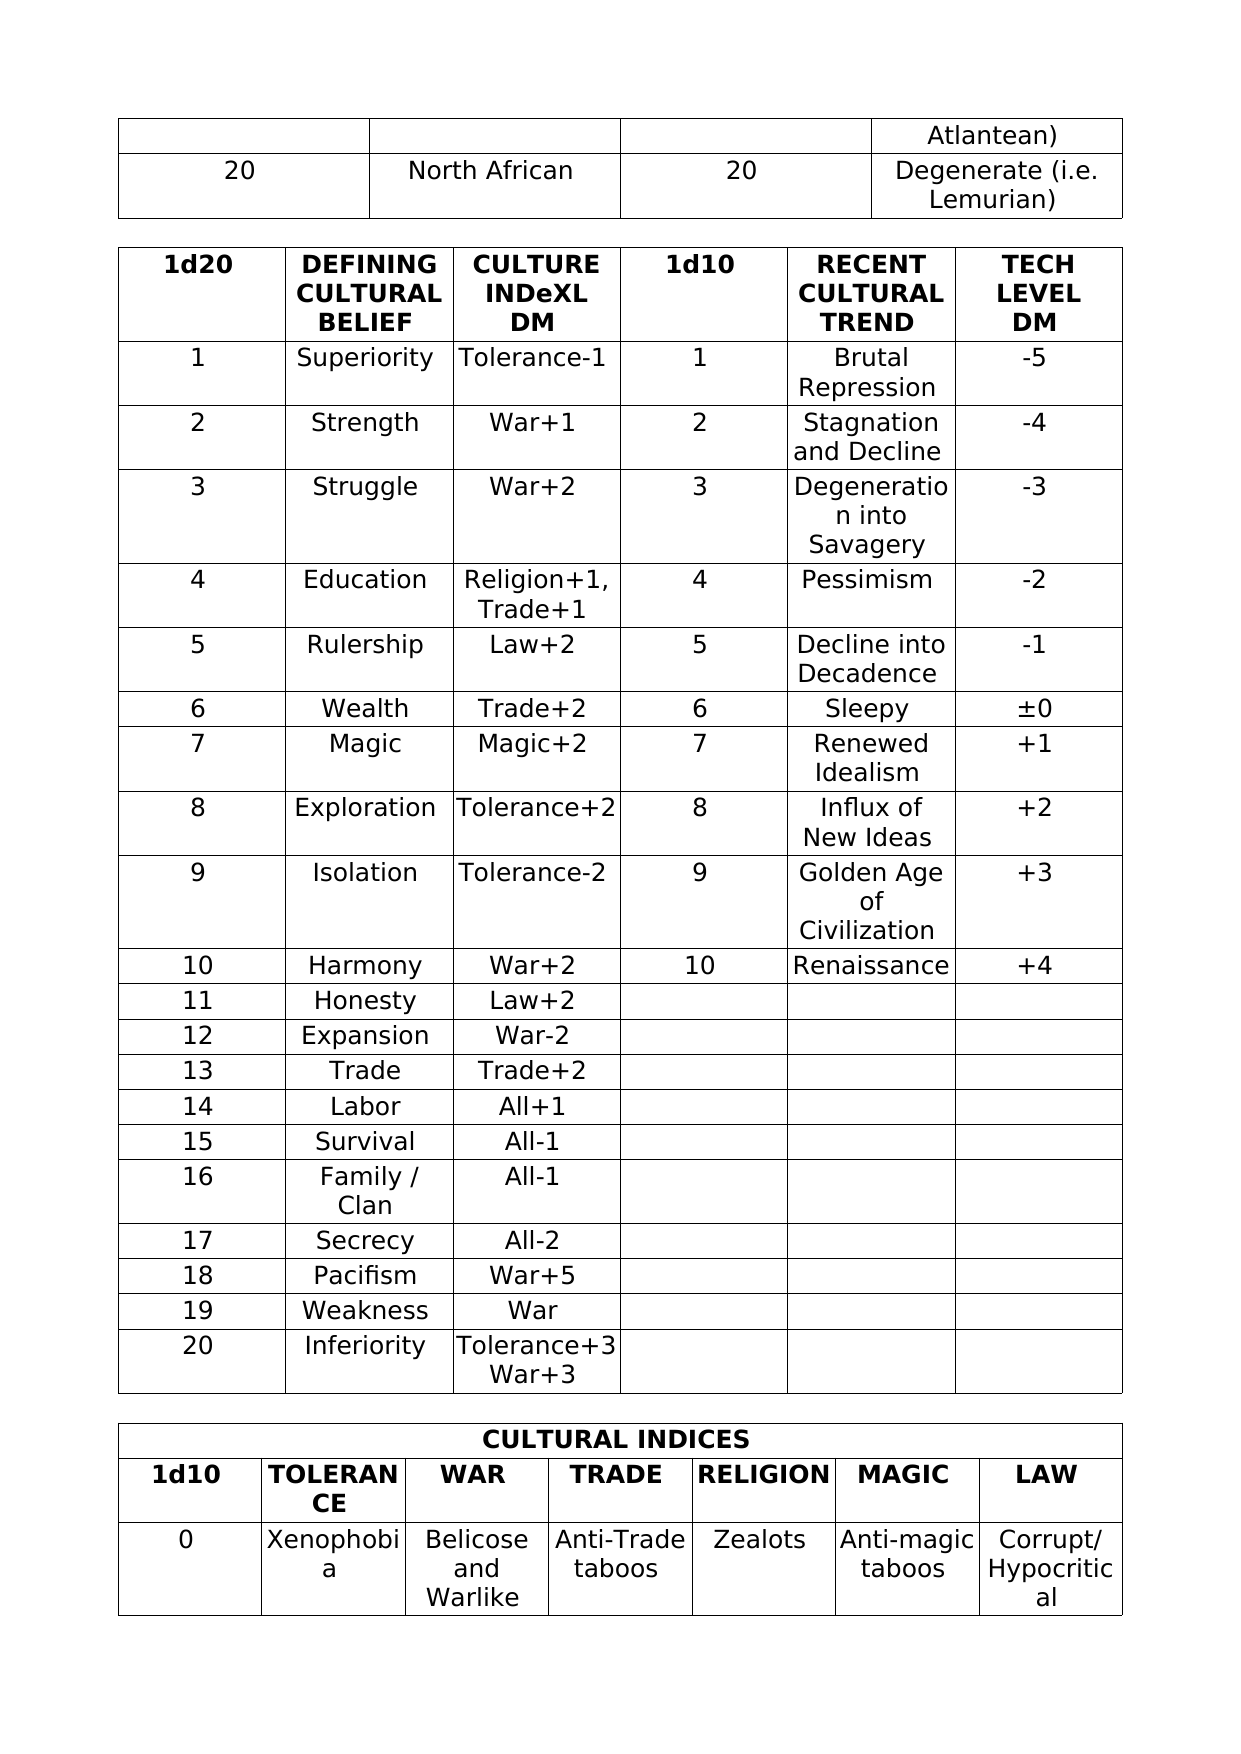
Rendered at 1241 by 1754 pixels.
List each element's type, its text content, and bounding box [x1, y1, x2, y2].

table_cell Isolation [286, 856, 453, 948]
table_cell Survival [286, 1125, 453, 1159]
table_cell [370, 119, 620, 153]
table_cell Trade [286, 1055, 453, 1089]
table_cell 15 [119, 1125, 285, 1159]
table_cell -5 [956, 342, 1122, 405]
table_cell Anti-Trade taboos [549, 1523, 692, 1615]
table_cell Corrupt/Hypocritical [980, 1523, 1122, 1615]
table_cell [788, 1330, 955, 1393]
table_cell [621, 1160, 787, 1223]
table_cell 0 [119, 1523, 261, 1615]
table_cell [956, 1090, 1122, 1124]
table_cell Pessimism [788, 564, 955, 627]
table_cell 20 [621, 154, 871, 217]
table_cell Exploration [286, 792, 453, 855]
table_cell TOLERANCE [262, 1459, 405, 1522]
table_cell Law+2 [454, 628, 620, 691]
table_cell Brutal Repression [788, 342, 955, 405]
table_cell Religion+1, Trade+1 [454, 564, 620, 627]
table_cell [956, 1294, 1122, 1328]
table_cell TRADE [549, 1459, 692, 1522]
table_cell 3 [119, 470, 285, 563]
table_cell Expansion [286, 1020, 453, 1053]
table_cell [621, 119, 871, 153]
table_cell [621, 1259, 787, 1293]
table_cell Stagnation and Decline [788, 406, 955, 469]
table_cell Atlantean) [872, 119, 1122, 153]
table_cell Sleepy [788, 692, 955, 726]
table_cell 20 [119, 1330, 285, 1393]
table_cell +1 [956, 727, 1122, 791]
table_cell [956, 1330, 1122, 1393]
table_cell 14 [119, 1090, 285, 1124]
table_cell War+2 [454, 949, 620, 983]
table_cell 7 [119, 727, 285, 791]
table_cell -1 [956, 628, 1122, 691]
table_cell -2 [956, 564, 1122, 627]
table_cell -4 [956, 406, 1122, 469]
table_cell Degeneration into Savagery [788, 470, 955, 563]
table_cell All-1 [454, 1160, 620, 1223]
table_cell [956, 1020, 1122, 1053]
table_cell [621, 1020, 787, 1053]
table_cell [621, 1055, 787, 1089]
table_cell Tolerance-1 [454, 342, 620, 405]
table_cell 6 [119, 692, 285, 726]
table_cell War [454, 1294, 620, 1328]
table_cell Tolerance+2 [454, 792, 620, 855]
table_cell [621, 1125, 787, 1159]
table_cell WAR [406, 1459, 548, 1522]
table_cell 1d10 [119, 1459, 261, 1522]
table_cell Magic [286, 727, 453, 791]
table_cell War-2 [454, 1020, 620, 1053]
table_cell Anti-magic taboos [836, 1523, 979, 1615]
table_cell 9 [119, 856, 285, 948]
table_cell [788, 1020, 955, 1053]
table_cell 1 [621, 342, 787, 405]
table_cell Influx of New Ideas [788, 792, 955, 855]
table_cell Labor [286, 1090, 453, 1124]
table_cell +4 [956, 949, 1122, 983]
table_cell All-1 [454, 1125, 620, 1159]
table_cell 4 [119, 564, 285, 627]
table_cell 17 [119, 1224, 285, 1258]
table_cell 6 [621, 692, 787, 726]
table_cell 3 [621, 470, 787, 563]
table_cell North African [370, 154, 620, 217]
table_cell [621, 1330, 787, 1393]
table_cell 20 [119, 154, 369, 217]
table_cell Xenophobia [262, 1523, 405, 1615]
table_cell [788, 1160, 955, 1223]
table_cell Honesty [286, 984, 453, 1018]
table_cell Law+2 [454, 984, 620, 1018]
table_cell 8 [621, 792, 787, 855]
table_cell War+2 [454, 470, 620, 563]
table_cell LAW [980, 1459, 1122, 1522]
table_cell [788, 1090, 955, 1124]
table_cell Secrecy [286, 1224, 453, 1258]
table_cell [119, 119, 369, 153]
table_cell Weakness [286, 1294, 453, 1328]
table_cell 13 [119, 1055, 285, 1089]
table_cell 5 [621, 628, 787, 691]
table_cell [956, 984, 1122, 1018]
table_cell [621, 1224, 787, 1258]
table_cell Superiority [286, 342, 453, 405]
table_cell [788, 1224, 955, 1258]
table_cell RELIGION [693, 1459, 835, 1522]
table_cell Pacifism [286, 1259, 453, 1293]
table_cell War+5 [454, 1259, 620, 1293]
table_cell Trade+2 [454, 692, 620, 726]
table_cell [788, 1294, 955, 1328]
table_cell Education [286, 564, 453, 627]
table_header CULTURAL INDICES [119, 1424, 1122, 1457]
table_cell [788, 984, 955, 1018]
table_cell Zealots [693, 1523, 835, 1615]
table_cell [788, 1125, 955, 1159]
table_cell [956, 1224, 1122, 1258]
table_cell Belicose and Warlike [406, 1523, 548, 1615]
table_cell [621, 984, 787, 1018]
table_header RECENT CULTURAL TREND [788, 248, 955, 341]
table_cell +3 [956, 856, 1122, 948]
table_cell [621, 1294, 787, 1328]
table_cell +2 [956, 792, 1122, 855]
table_cell 18 [119, 1259, 285, 1293]
table_cell Decline into Decadence [788, 628, 955, 691]
table_cell Renewed Idealism [788, 727, 955, 791]
table_cell Harmony [286, 949, 453, 983]
table_header 1d10 [621, 248, 787, 341]
table_cell MAGIC [836, 1459, 979, 1522]
table_cell Strength [286, 406, 453, 469]
table_cell 19 [119, 1294, 285, 1328]
table_cell 10 [621, 949, 787, 983]
table_cell [956, 1125, 1122, 1159]
table_cell [788, 1055, 955, 1089]
table_cell Tolerance-2 [454, 856, 620, 948]
table_cell 16 [119, 1160, 285, 1223]
table_cell [956, 1055, 1122, 1089]
table_cell [621, 1090, 787, 1124]
table_cell -3 [956, 470, 1122, 563]
table_cell 12 [119, 1020, 285, 1053]
table_cell All+1 [454, 1090, 620, 1124]
table_cell [956, 1259, 1122, 1293]
table_cell 10 [119, 949, 285, 983]
table_cell 4 [621, 564, 787, 627]
table_cell Golden Age of Civilization [788, 856, 955, 948]
table_cell [788, 1259, 955, 1293]
table_cell 5 [119, 628, 285, 691]
table_cell Trade+2 [454, 1055, 620, 1089]
table_cell War+1 [454, 406, 620, 469]
table_cell Struggle [286, 470, 453, 563]
table_cell 2 [621, 406, 787, 469]
table_header DEFINING CULTURAL BELIEF [286, 248, 453, 341]
table_cell 7 [621, 727, 787, 791]
table_header CULTURE INDeXL DM [454, 248, 620, 341]
table_cell Magic+2 [454, 727, 620, 791]
table_cell Family / Clan [286, 1160, 453, 1223]
table_cell Rulership [286, 628, 453, 691]
table_cell Degenerate (i.e. Lemurian) [872, 154, 1122, 217]
table_cell 2 [119, 406, 285, 469]
table_cell 11 [119, 984, 285, 1018]
table_header TECH LEVEL DM [956, 248, 1122, 341]
table_cell Renaissance [788, 949, 955, 983]
table_cell Tolerance+3 War+3 [454, 1330, 620, 1393]
table_cell 8 [119, 792, 285, 855]
table_cell 9 [621, 856, 787, 948]
table_cell All-2 [454, 1224, 620, 1258]
table_cell ±0 [956, 692, 1122, 726]
table_cell 1 [119, 342, 285, 405]
table_cell Inferiority [286, 1330, 453, 1393]
table_header 1d20 [119, 248, 285, 341]
table_cell [956, 1160, 1122, 1223]
table_cell Wealth [286, 692, 453, 726]
